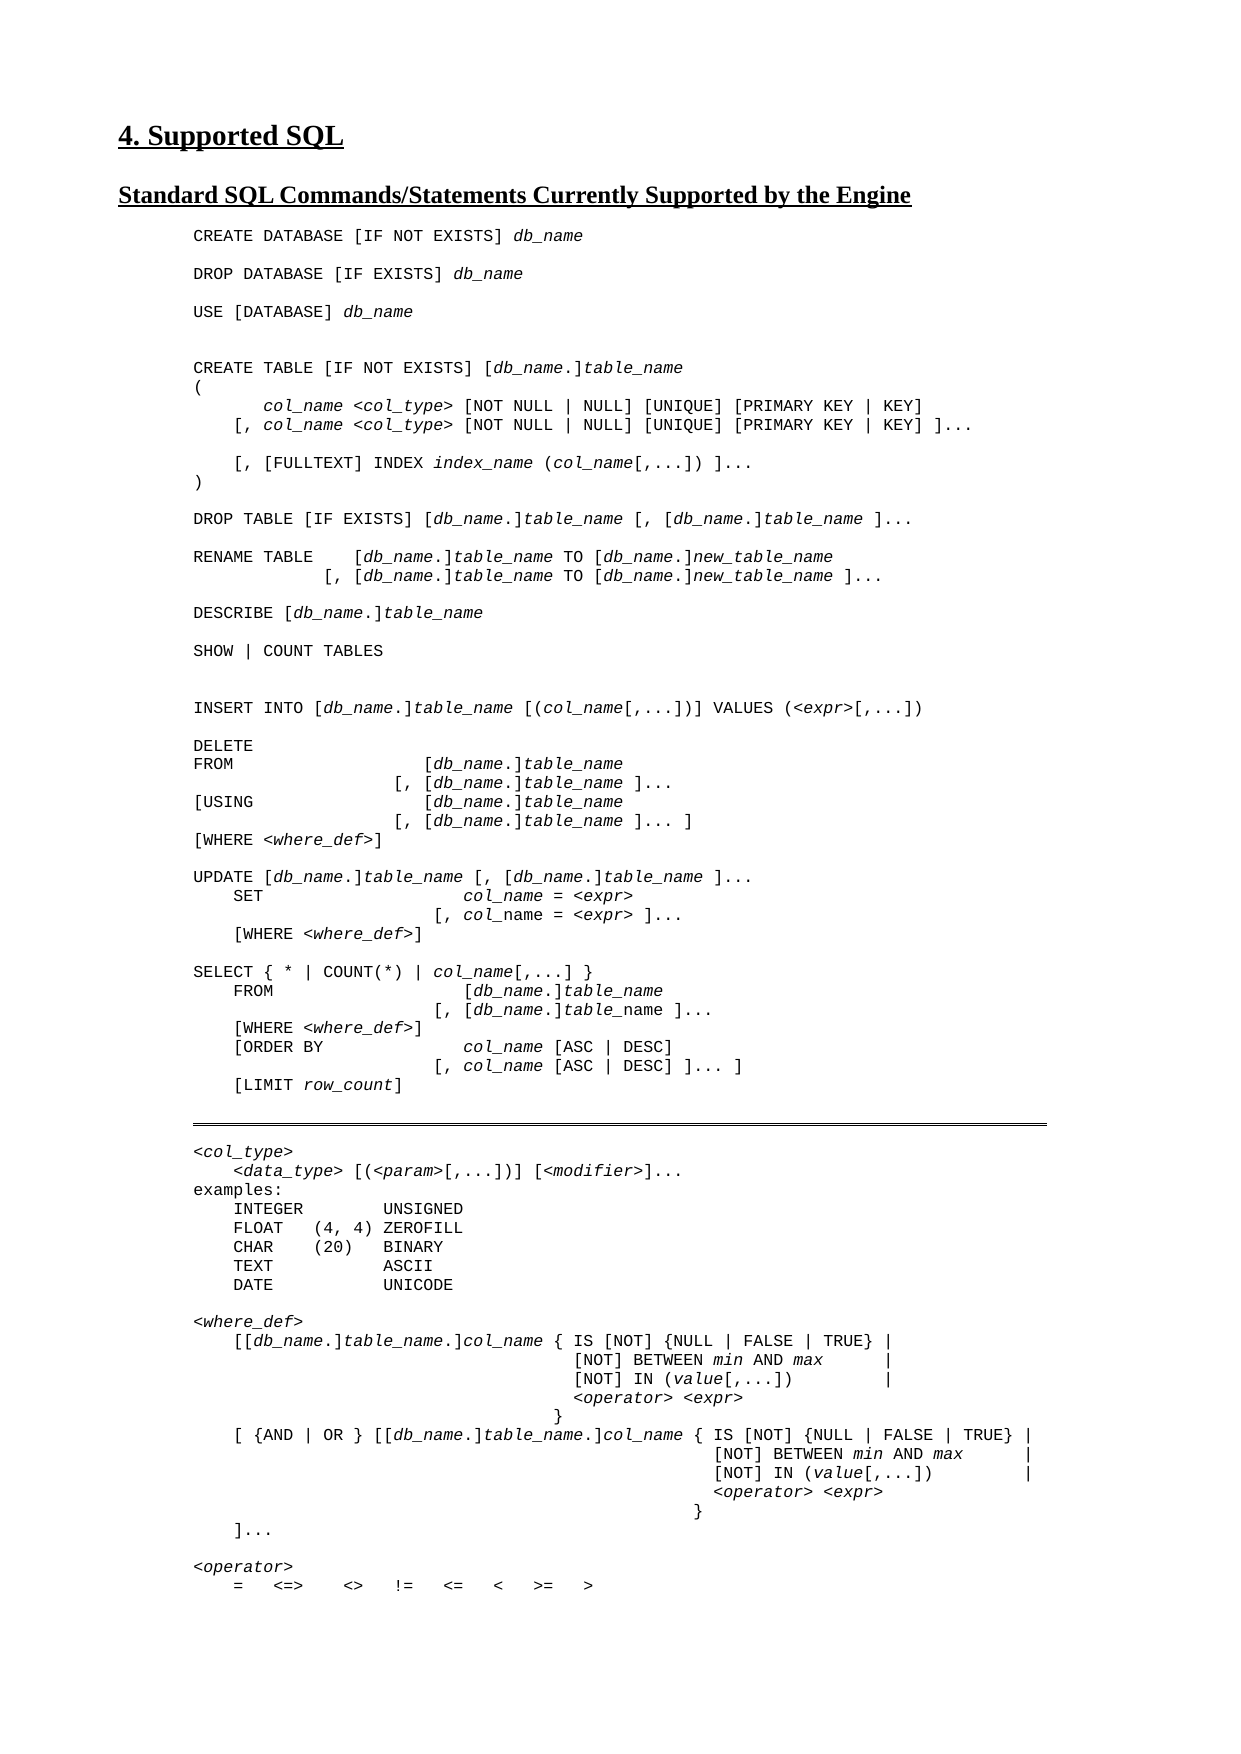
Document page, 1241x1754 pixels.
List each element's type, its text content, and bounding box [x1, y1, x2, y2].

text [LIMIT row_count] [193, 1076, 1122, 1095]
text [, [FULLTEXT] INDEX index_name (col_name[,...]) ]... [193, 454, 1122, 473]
text INSERT INTO [db_name.]table_name [(col_name[,...])] VALUES (<expr>[,...]) [193, 699, 1122, 718]
text } [193, 1408, 1122, 1427]
text [WHERE <where_def>] [193, 1020, 1122, 1039]
text INTEGER UNSIGNED [193, 1201, 1122, 1219]
text RENAME TABLE [db_name.]table_name TO [db_name.]new_table_name [193, 548, 1122, 567]
text FROM [db_name.]table_name [193, 982, 1122, 1001]
text TEXT ASCII [193, 1257, 1122, 1276]
text [, col_name <col_type> [NOT NULL | NULL] [UNIQUE] [PRIMARY KEY | KEY] ]... [193, 417, 1122, 435]
text col_name <col_type> [NOT NULL | NULL] [UNIQUE] [PRIMARY KEY | KEY] [193, 398, 1122, 417]
text [ORDER BY col_name [ASC | DESC] [193, 1039, 1122, 1058]
text <operator> <expr> [193, 1389, 1122, 1408]
text [ {AND | OR } [[db_name.]table_name.]col_name { IS [NOT] {NULL | FALSE | TRUE} | [193, 1427, 1122, 1446]
text } [193, 1502, 1122, 1521]
text [WHERE <where_def>] [193, 926, 1122, 944]
text SET col_name = <expr> [193, 888, 1122, 907]
text [NOT] BETWEEN min AND max | [193, 1446, 1122, 1464]
text [WHERE <where_def>] [193, 831, 1122, 850]
text [NOT] IN (value[,...]) | [193, 1370, 1122, 1389]
text <operator> [193, 1559, 1122, 1578]
text CHAR (20) BINARY [193, 1238, 1122, 1257]
text UPDATE [db_name.]table_name [, [db_name.]table_name ]... [193, 869, 1122, 888]
text DROP DATABASE [IF EXISTS] db_name [193, 266, 1122, 284]
text [, col_name [ASC | DESC] ]... ] [193, 1058, 1122, 1076]
text [USING [db_name.]table_name [193, 794, 1122, 812]
text <col_type> [193, 1144, 1122, 1163]
text DROP TABLE [IF EXISTS] [db_name.]table_name [, [db_name.]table_name ]... [193, 511, 1122, 530]
text CREATE DATABASE [IF NOT EXISTS] db_name [193, 228, 1122, 247]
text [[db_name.]table_name.]col_name { IS [NOT] {NULL | FALSE | TRUE} | [193, 1333, 1122, 1351]
text DATE UNICODE [193, 1276, 1122, 1295]
text [, [db_name.]table_name ]... [193, 1001, 1122, 1020]
text ( [193, 379, 1122, 398]
text [NOT] BETWEEN min AND max | [193, 1351, 1122, 1370]
text [, col_name = <expr> ]... [193, 907, 1122, 926]
text USE [DATABASE] db_name [193, 303, 1122, 322]
text SELECT { * | COUNT(*) | col_name[,...] } [193, 963, 1122, 982]
text ]... [193, 1521, 1122, 1540]
text [NOT] IN (value[,...]) | [193, 1464, 1122, 1483]
text <where_def> [193, 1314, 1122, 1333]
text [, [db_name.]table_name ]... [193, 775, 1122, 794]
text Standard SQL Commands/Statements Currently Supported by the Engine [118, 180, 1122, 209]
text FLOAT (4, 4) ZEROFILL [193, 1219, 1122, 1238]
text [, [db_name.]table_name ]... ] [193, 812, 1122, 831]
text [, [db_name.]table_name TO [db_name.]new_table_name ]... [193, 567, 1122, 586]
text DELETE [193, 737, 1122, 756]
text CREATE TABLE [IF NOT EXISTS] [db_name.]table_name [193, 360, 1122, 379]
text SHOW | COUNT TABLES [193, 643, 1122, 662]
text ) [193, 473, 1122, 492]
text examples: [193, 1182, 1122, 1201]
text = <=> <> != <= < >= > [193, 1578, 1122, 1597]
text <operator> <expr> [193, 1483, 1122, 1502]
text 4. Supported SQL [118, 118, 1122, 152]
text DESCRIBE [db_name.]table_name [193, 605, 1122, 624]
text <data_type> [(<param>[,...])] [<modifier>]... [193, 1163, 1122, 1182]
text FROM [db_name.]table_name [193, 756, 1122, 775]
